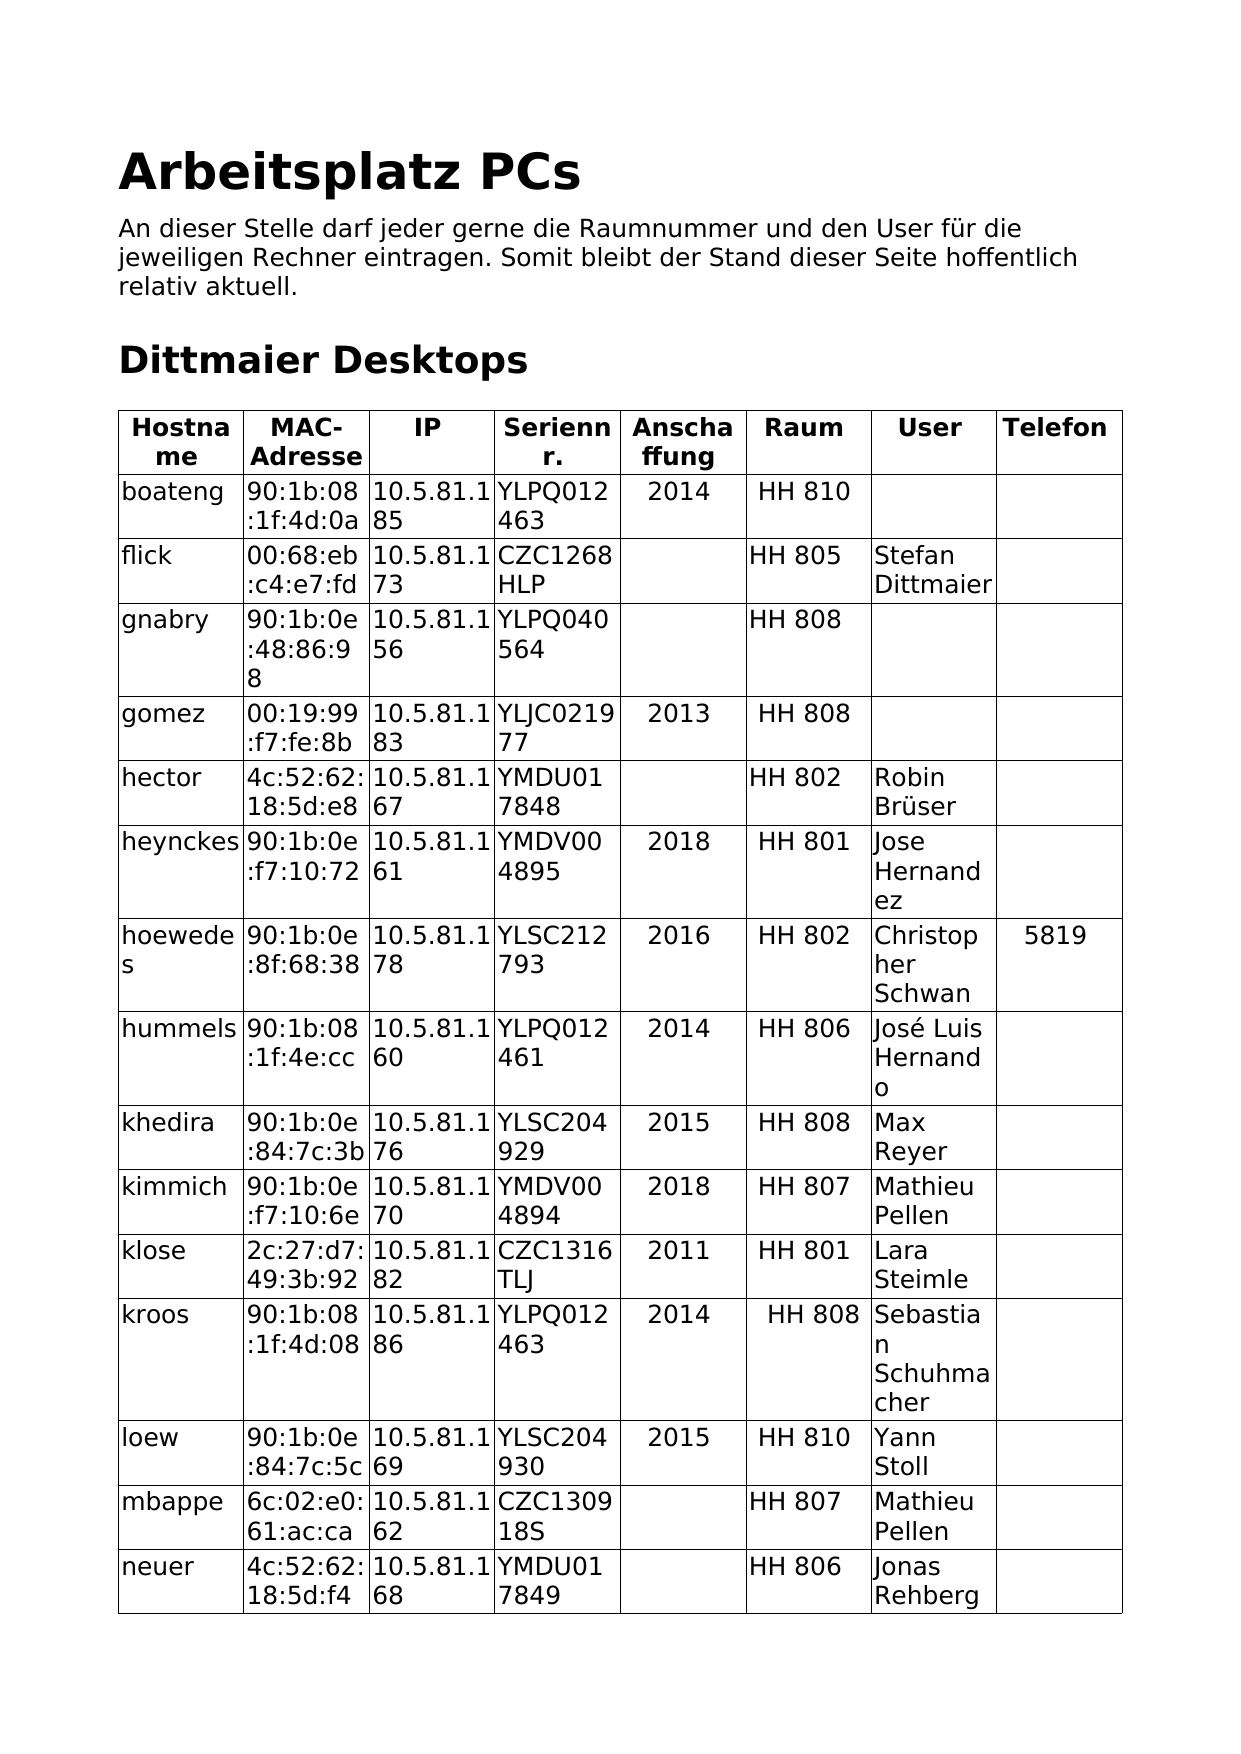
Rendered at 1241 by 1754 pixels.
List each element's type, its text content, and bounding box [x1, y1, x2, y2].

table_header MAC-Adresse [244, 411, 369, 474]
table_cell YMDU017849 [495, 1550, 620, 1613]
table_cell 00:19:99:f7:fe:8b [244, 697, 369, 760]
table_cell CZC130918S [495, 1486, 620, 1549]
table_cell 2015 [621, 1421, 746, 1484]
table_cell khedira [119, 1106, 243, 1169]
table_cell [621, 1550, 746, 1613]
table_cell 90:1b:08:1f:4d:0a [244, 475, 369, 538]
table_cell heynckes [119, 826, 243, 918]
table_cell 10.5.81.162 [370, 1486, 494, 1549]
table_cell 2016 [621, 919, 746, 1011]
table_cell [997, 539, 1122, 603]
table_cell 90:1b:0e:84:7c:5c [244, 1421, 369, 1484]
table_cell [621, 539, 746, 603]
table_cell 90:1b:08:1f:4e:cc [244, 1012, 369, 1105]
table_cell HH 802 [747, 919, 871, 1011]
table_cell HH 801 [747, 826, 871, 918]
table_cell mbappe [119, 1486, 243, 1549]
table_cell [997, 1106, 1122, 1169]
table_cell [621, 1486, 746, 1549]
table_cell 10.5.81.182 [370, 1235, 494, 1298]
table_cell [997, 697, 1122, 760]
table_cell HH 808 [747, 1299, 871, 1420]
table_cell 10.5.81.183 [370, 697, 494, 760]
table_cell hoewedes [119, 919, 243, 1011]
table_cell 10.5.81.160 [370, 1012, 494, 1105]
table_cell YLSC204930 [495, 1421, 620, 1484]
table_cell YMDU017848 [495, 761, 620, 824]
table_cell 2014 [621, 475, 746, 538]
table_header Telefon [997, 411, 1122, 474]
table_cell klose [119, 1235, 243, 1298]
table_cell HH 806 [747, 1550, 871, 1613]
subtitle Arbeitsplatz PCs [118, 143, 1122, 201]
table_cell Sebastian Schuhmacher [872, 1299, 996, 1420]
table_cell hector [119, 761, 243, 824]
table_cell 90:1b:08:1f:4d:08 [244, 1299, 369, 1420]
table_cell 10.5.81.176 [370, 1106, 494, 1169]
table_cell [997, 1299, 1122, 1420]
table_cell HH 802 [747, 761, 871, 824]
table_cell [872, 604, 996, 696]
table_cell YMDV004895 [495, 826, 620, 918]
table_cell gnabry [119, 604, 243, 696]
table_cell [997, 1486, 1122, 1549]
table_cell CZC1268HLP [495, 539, 620, 603]
table_cell [872, 697, 996, 760]
table_cell flick [119, 539, 243, 603]
table_cell 10.5.81.178 [370, 919, 494, 1011]
table_cell HH 808 [747, 1106, 871, 1169]
table_cell [621, 604, 746, 696]
table_cell [621, 761, 746, 824]
table_cell YLPQ012463 [495, 475, 620, 538]
table_cell 2014 [621, 1299, 746, 1420]
table_cell [997, 826, 1122, 918]
table_cell kimmich [119, 1170, 243, 1233]
table_cell 10.5.81.186 [370, 1299, 494, 1420]
table_cell YLSC204929 [495, 1106, 620, 1169]
table_cell 10.5.81.169 [370, 1421, 494, 1484]
table_cell 90:1b:0e:48:86:98 [244, 604, 369, 696]
table_cell [997, 604, 1122, 696]
table_cell [872, 475, 996, 538]
table_cell YLJC021977 [495, 697, 620, 760]
table_cell HH 805 [747, 539, 871, 603]
table_cell HH 807 [747, 1170, 871, 1233]
table_cell [997, 761, 1122, 824]
table_header Raum [747, 411, 871, 474]
table_cell 90:1b:0e:8f:68:38 [244, 919, 369, 1011]
table_cell José Luis Hernando [872, 1012, 996, 1105]
table_header Seriennr. [495, 411, 620, 474]
table_cell HH 810 [747, 1421, 871, 1484]
table_cell HH 808 [747, 604, 871, 696]
table_cell Jonas Rehberg [872, 1550, 996, 1613]
table_cell HH 810 [747, 475, 871, 538]
table_cell CZC1316TLJ [495, 1235, 620, 1298]
table_cell [997, 475, 1122, 538]
table_cell Stefan Dittmaier [872, 539, 996, 603]
table_cell 2c:27:d7:49:3b:92 [244, 1235, 369, 1298]
table_cell 90:1b:0e:f7:10:72 [244, 826, 369, 918]
table_cell loew [119, 1421, 243, 1484]
table_cell YLPQ040564 [495, 604, 620, 696]
table_cell HH 808 [747, 697, 871, 760]
table_cell YLSC212793 [495, 919, 620, 1011]
table_cell 10.5.81.156 [370, 604, 494, 696]
table_cell Mathieu Pellen [872, 1486, 996, 1549]
text An dieser Stelle darf jeder gerne die Raumnummer und den User für die jeweiligen Rechner eintragen. Somit bleibt der Stand dieser Seite hoffentlich relativ aktuell. [118, 214, 1122, 301]
table_cell [997, 1235, 1122, 1298]
table_cell HH 801 [747, 1235, 871, 1298]
table_cell 10.5.81.185 [370, 475, 494, 538]
table_cell 90:1b:0e:84:7c:3b [244, 1106, 369, 1169]
table_cell 00:68:eb:c4:e7:fd [244, 539, 369, 603]
table_cell hummels [119, 1012, 243, 1105]
table_cell 10.5.81.167 [370, 761, 494, 824]
table_cell 4c:52:62:18:5d:e8 [244, 761, 369, 824]
table_cell neuer [119, 1550, 243, 1613]
table_cell 5819 [997, 919, 1122, 1011]
table_cell 4c:52:62:18:5d:f4 [244, 1550, 369, 1613]
table_cell 2018 [621, 1170, 746, 1233]
table_cell Jose Hernandez [872, 826, 996, 918]
table_header Hostname [119, 411, 243, 474]
table_cell 2015 [621, 1106, 746, 1169]
table_cell HH 806 [747, 1012, 871, 1105]
table_cell Robin Brüser [872, 761, 996, 824]
table_cell Christopher Schwan [872, 919, 996, 1011]
table_cell 2014 [621, 1012, 746, 1105]
table_cell YLPQ012461 [495, 1012, 620, 1105]
table_cell [997, 1170, 1122, 1233]
table_header IP [370, 411, 494, 474]
table_cell [997, 1550, 1122, 1613]
table_cell Mathieu Pellen [872, 1170, 996, 1233]
table_cell 10.5.81.173 [370, 539, 494, 603]
table_cell [997, 1012, 1122, 1105]
table_cell Lara Steimle [872, 1235, 996, 1298]
table_cell 10.5.81.168 [370, 1550, 494, 1613]
table_cell Max Reyer [872, 1106, 996, 1169]
table_header Anschaffung [621, 411, 746, 474]
table_cell Yann Stoll [872, 1421, 996, 1484]
table_cell 2013 [621, 697, 746, 760]
table_cell 2018 [621, 826, 746, 918]
table_cell HH 807 [747, 1486, 871, 1549]
table_cell boateng [119, 475, 243, 538]
table_cell 6c:02:e0:61:ac:ca [244, 1486, 369, 1549]
table_cell 90:1b:0e:f7:10:6e [244, 1170, 369, 1233]
table_cell 2011 [621, 1235, 746, 1298]
table_cell gomez [119, 697, 243, 760]
table_cell YLPQ012463 [495, 1299, 620, 1420]
table_header User [872, 411, 996, 474]
subtitle Dittmaier Desktops [118, 339, 1122, 382]
table_cell 10.5.81.161 [370, 826, 494, 918]
table_cell 10.5.81.170 [370, 1170, 494, 1233]
table_cell YMDV004894 [495, 1170, 620, 1233]
table_cell kroos [119, 1299, 243, 1420]
table_cell [997, 1421, 1122, 1484]
